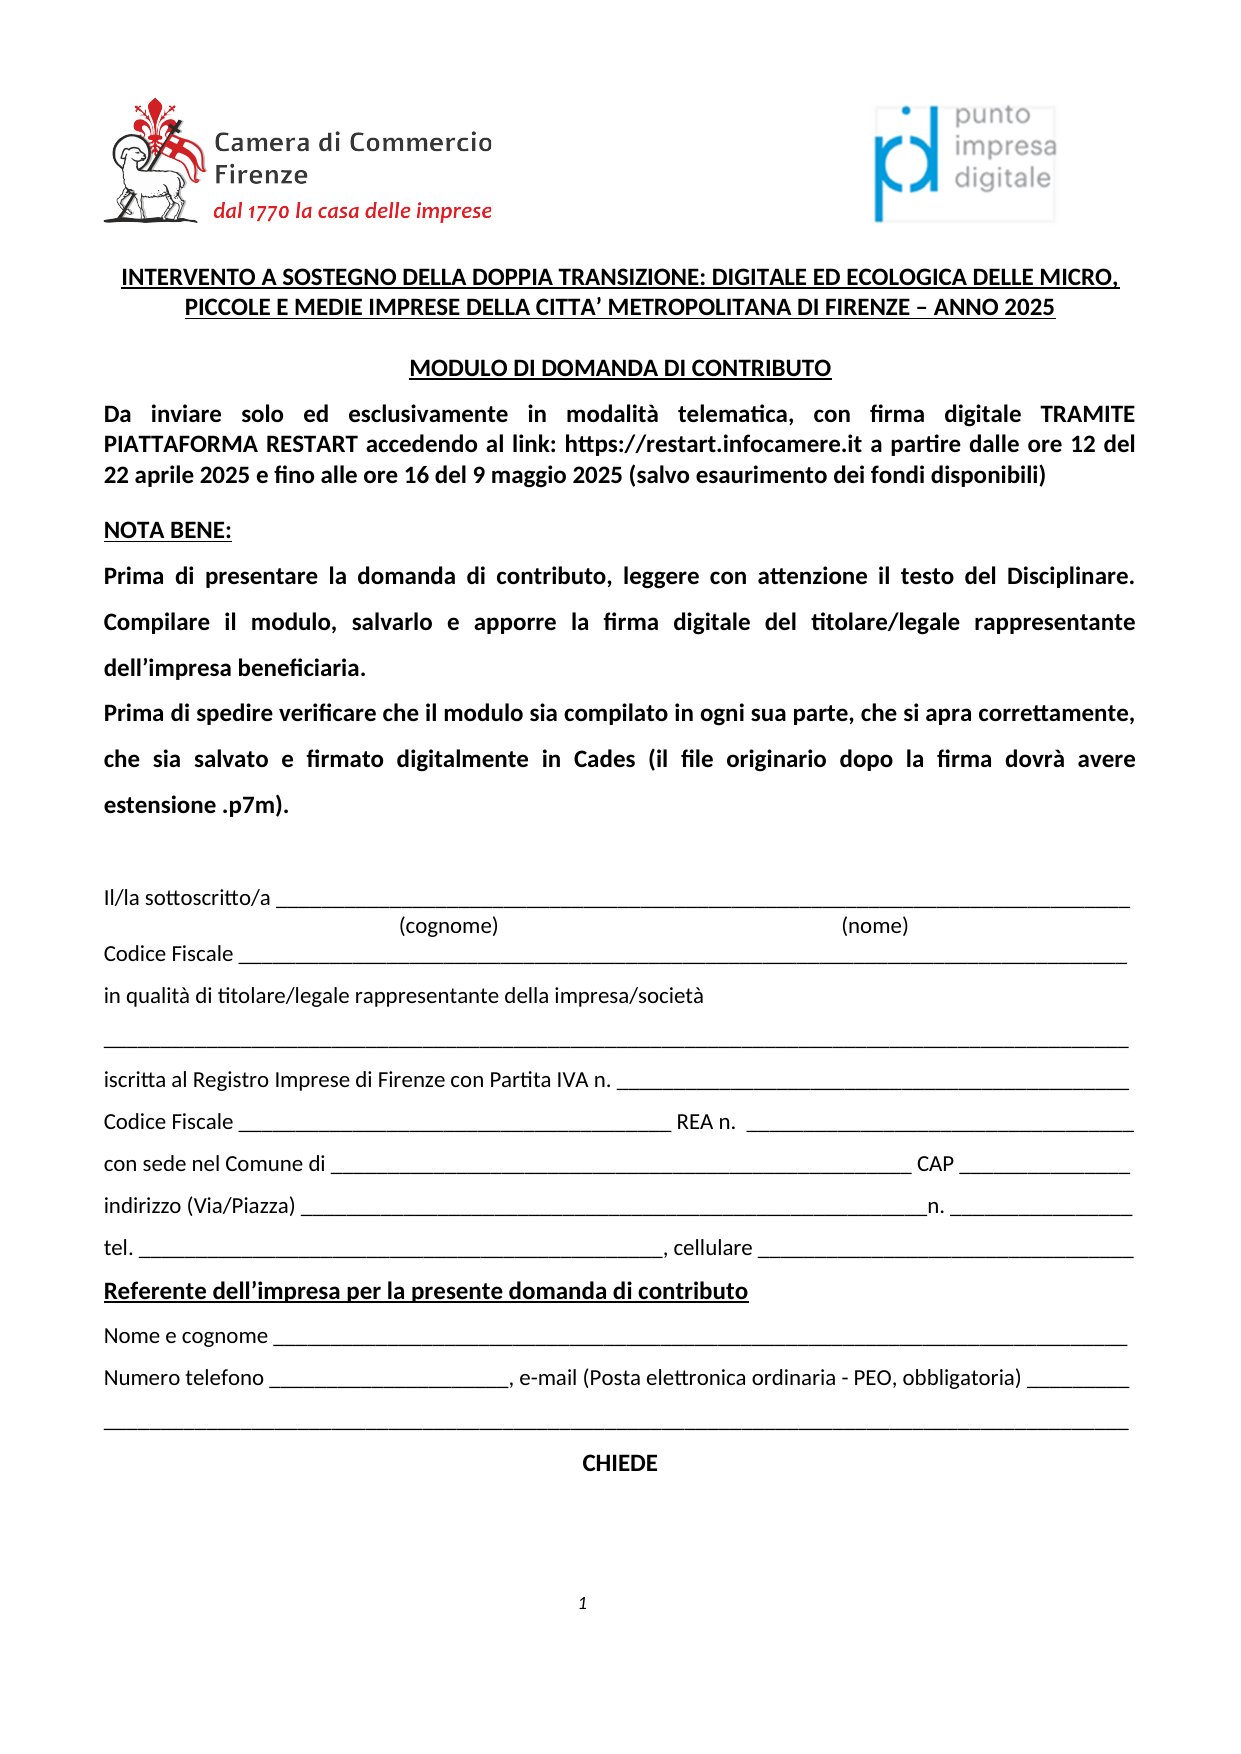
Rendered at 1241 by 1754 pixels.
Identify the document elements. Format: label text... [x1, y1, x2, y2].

text Prima di presentare la domanda di contributo, leggere con attenzione il testo del Disciplinare. Compilare il modulo, salvarlo e apporre la firma digitale del titolare/legale rappresentante dell’impresa beneficiaria. [103, 560, 1137, 682]
text Referente dell’impresa per la presente domanda di contributo [103, 1275, 1137, 1306]
text Numero telefono _____________________, e-mail (Posta elettronica ordinaria - PEO, obbligatoria) _________ __________________________________________________________________________________________ [103, 1363, 1137, 1433]
text Codice Fiscale ______________________________________________________________________________ [103, 939, 1137, 967]
text NOTA BENE: [103, 515, 1137, 545]
text MODULO DI DOMANDA DI CONTRIBUTO [103, 352, 1137, 383]
text Codice Fiscale ______________________________________ REA n. __________________________________ [103, 1107, 1137, 1135]
text Prima di spedire verificare che il modulo sia compilato in ogni sua parte, che si apra correttamente, che sia salvato e firmato digitalmente in Cades (il file originario dopo la firma dovrà avere estensione .p7m). [103, 698, 1137, 819]
text (cognome) (nome) [325, 911, 1137, 939]
text Nome e cognome ___________________________________________________________________________ [103, 1321, 1137, 1349]
text Il/la sottoscritto/a ___________________________________________________________________________ [103, 883, 1137, 911]
text tel. ______________________________________________, cellulare _________________________________ [103, 1233, 1137, 1261]
text iscritta al Registro Imprese di Firenze con Partita IVA n. _____________________________________________ [103, 1065, 1137, 1093]
text indirizzo (Via/Piazza) _______________________________________________________n. ________________ [103, 1191, 1137, 1219]
text in qualità di titolare/legale rappresentante della impresa/società [103, 981, 1063, 1009]
text Da inviare solo ed esclusivamente in modalità telematica, con firma digitale TRAMITE PIATTAFORMA RESTART accedendo al link: https://restart.infocamere.it a partire dalle ore 12 del 22 aprile 2025 e fino alle ore 16 del 9 maggio 2025 (salvo esaurimento dei fondi disponibili) [103, 398, 1137, 490]
text con sede nel Comune di ___________________________________________________ CAP _______________ [103, 1149, 1137, 1177]
text __________________________________________________________________________________________ [103, 1023, 1137, 1051]
text INTERVENTO A SOSTEGNO DELLA DOPPIA TRANSIZIONE: DIGITALE ED ECOLOGICA DELLE MICRO, PICCOLE E MEDIE IMPRESE DELLA CITTA’ METROPOLITANA DI FIRENZE – ANNO 2025 [103, 261, 1137, 322]
text CHIEDE [103, 1447, 1137, 1477]
